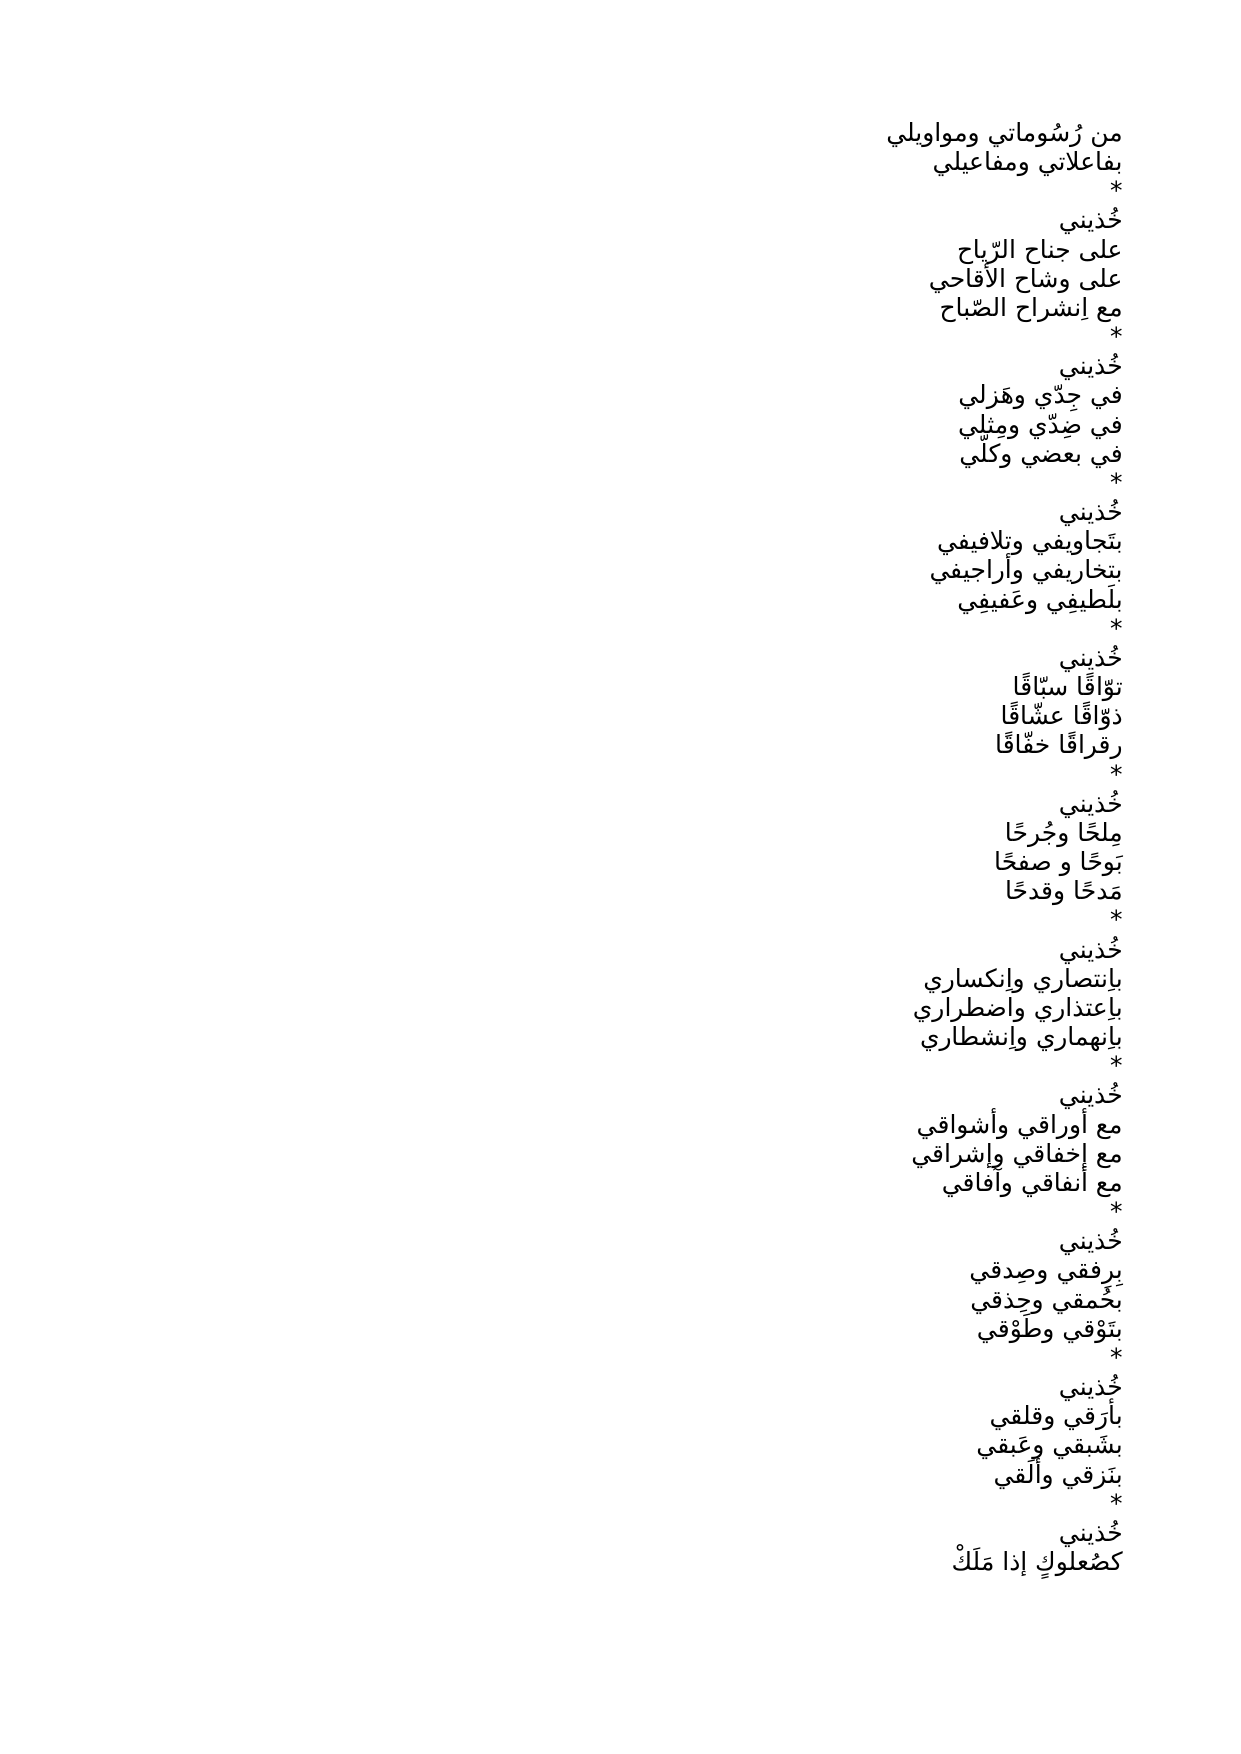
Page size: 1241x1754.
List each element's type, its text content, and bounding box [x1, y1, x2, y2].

text * [118, 614, 1122, 643]
text * [118, 176, 1122, 206]
text * [118, 468, 1122, 497]
text بتَجاويفي وتلافيفي [118, 526, 1122, 556]
text * [118, 1197, 1122, 1226]
text خُذيني [118, 1081, 1122, 1110]
text رقراقًا خفّاقًا [118, 731, 1122, 760]
text بَوحًا و صفحًا [118, 847, 1122, 876]
text خُذيني [118, 789, 1122, 818]
text بشَبقي وعَبقي [118, 1431, 1122, 1460]
text بفاعلاتي ومفاعيلي [118, 147, 1122, 176]
text باِنهماري واِنشطاري [118, 1022, 1122, 1051]
text في ضِدّي ومِثلي [118, 410, 1122, 439]
text * [118, 1489, 1122, 1518]
text * [118, 1343, 1122, 1372]
text بحُمقي وحِذقي [118, 1285, 1122, 1314]
text في بعضي وكلّي [118, 439, 1122, 468]
text مع أوراقي وأشواقي [118, 1110, 1122, 1139]
text خُذيني [118, 643, 1122, 672]
text مَدحًا وقدحًا [118, 876, 1122, 906]
text * [118, 1051, 1122, 1081]
text من رُسُوماتي ومواويلي [118, 118, 1122, 147]
text خُذيني [118, 935, 1122, 964]
text بِرِفقي وصِدقي [118, 1256, 1122, 1285]
text كصُعلوكٍ إذا مَلَكْ [118, 1547, 1122, 1576]
text ذوّاقًا عشّاقًا [118, 701, 1122, 731]
text بأرَقي وقلقي [118, 1401, 1122, 1431]
text * [118, 906, 1122, 935]
text خُذيني [118, 1372, 1122, 1401]
text بتَوْقي وطَوْقي [118, 1314, 1122, 1343]
text على جناح الرّياح [118, 235, 1122, 264]
text خُذيني [118, 206, 1122, 235]
text مع إخفاقي وإشراقي [118, 1139, 1122, 1168]
text مِلحًا وجُرحًا [118, 818, 1122, 847]
text توّاقًا سبّاقًا [118, 672, 1122, 701]
text على وشاح الأقاحي [118, 264, 1122, 293]
text خُذيني [118, 1518, 1122, 1547]
text باِعتذاري واضطراري [118, 993, 1122, 1022]
text * [118, 760, 1122, 789]
text بتخاريفي وأراجيفي [118, 556, 1122, 585]
text مع اِنشراح الصّباح [118, 293, 1122, 322]
text خُذيني [118, 1226, 1122, 1256]
text باِنتصاري واِنكساري [118, 964, 1122, 993]
text خُذيني [118, 351, 1122, 381]
text بنَزقي وألَقي [118, 1460, 1122, 1489]
text بلَطيفِي وعَفيفِي [118, 585, 1122, 614]
text مع أنفاقي وآفاقي [118, 1168, 1122, 1197]
text * [118, 322, 1122, 351]
text خُذيني [118, 497, 1122, 526]
text في جِدّي وهَزلي [118, 381, 1122, 410]
